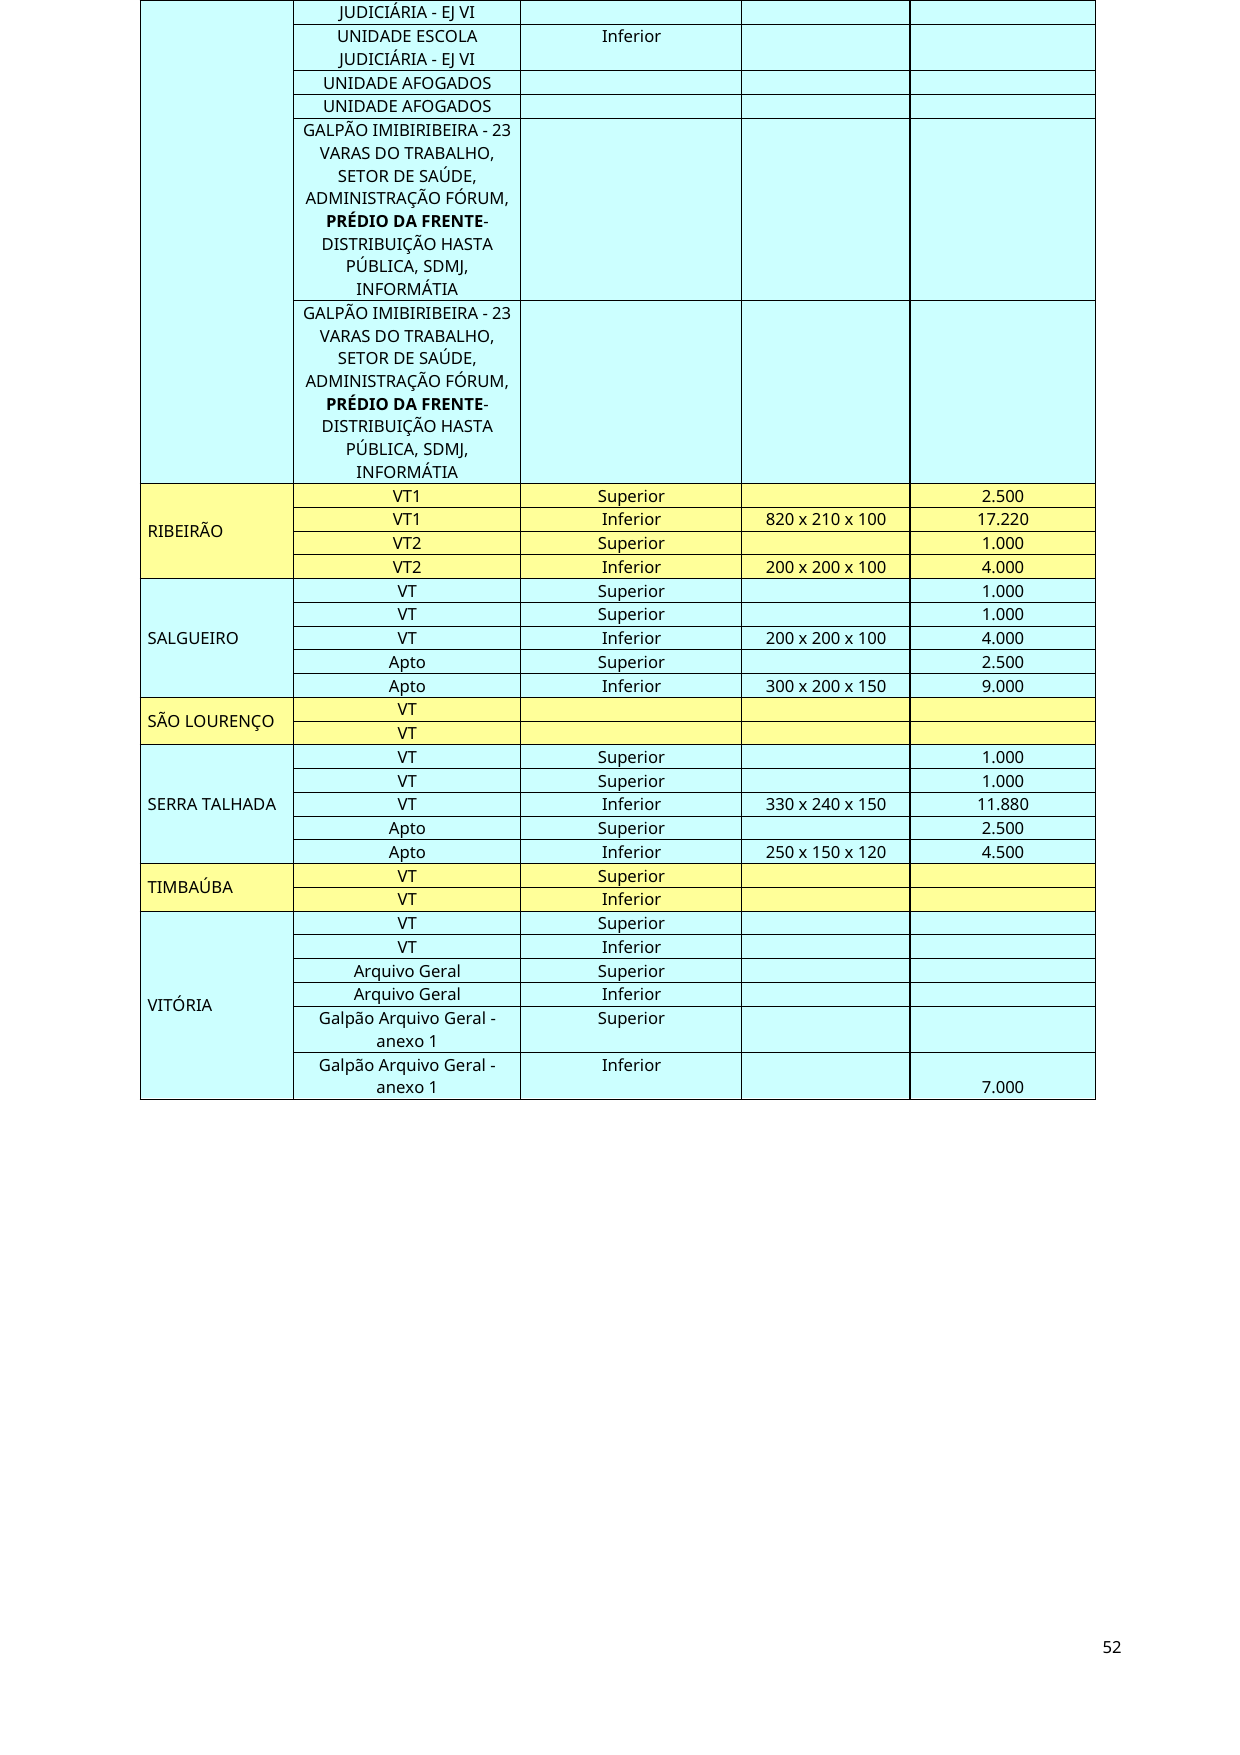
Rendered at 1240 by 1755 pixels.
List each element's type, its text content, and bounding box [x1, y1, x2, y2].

table_cell Superior [521, 769, 741, 792]
table_cell [742, 579, 909, 602]
table_cell [742, 1, 909, 24]
table_cell 200 x 200 x 100 [742, 627, 909, 649]
table_cell Apto [294, 650, 520, 673]
table_cell VT2 [294, 555, 520, 578]
table_cell Inferior [521, 888, 741, 911]
table_cell Inferior [521, 793, 741, 816]
table_cell TIMBAÚBA [141, 864, 293, 911]
table_cell GALPÃO IMIBIRIBEIRA - 23 VARAS DO TRABALHO, SETOR DE SAÚDE, ADMINISTRAÇÃO FÓRUM, PRÉDIO DA FRENTE- DISTRIBUIÇÃO HASTA PÚBLICA, SDMJ, INFORMÁTIA [294, 119, 520, 300]
table_cell VT [294, 698, 520, 721]
table_cell Superior [521, 912, 741, 934]
table_cell VT [294, 935, 520, 958]
table_cell 1.000 [911, 745, 1095, 768]
table_cell [911, 1007, 1095, 1052]
table_cell [742, 698, 909, 721]
table_cell Arquivo Geral [294, 959, 520, 982]
table_cell [911, 71, 1095, 94]
table_cell Inferior [521, 25, 741, 70]
table_cell 1.000 [911, 769, 1095, 792]
table_cell [911, 864, 1095, 887]
table_cell [911, 983, 1095, 1006]
table_cell [742, 119, 909, 300]
table_cell JUDICIÁRIA - EJ VI [294, 1, 520, 24]
table_cell [742, 817, 909, 839]
table_cell [521, 722, 741, 744]
table_cell Superior [521, 817, 741, 839]
table_cell [911, 935, 1095, 958]
table_cell Arquivo Geral [294, 983, 520, 1006]
table_cell [742, 95, 909, 118]
table_cell Galpão Arquivo Geral - anexo 1 [294, 1007, 520, 1052]
table_cell VT [294, 769, 520, 792]
table_cell Inferior [521, 555, 741, 578]
table_cell [911, 301, 1095, 483]
table_cell Superior [521, 532, 741, 554]
table_cell UNIDADE ESCOLA JUDICIÁRIA - EJ VI [294, 25, 520, 70]
table_cell 7.000 [911, 1053, 1095, 1098]
table_cell VT [294, 745, 520, 768]
table_cell Superior [521, 579, 741, 602]
table_cell [742, 959, 909, 982]
table_cell [742, 484, 909, 507]
table_cell [911, 888, 1095, 911]
table_cell Superior [521, 864, 741, 887]
table_cell [911, 119, 1095, 300]
table_cell VT [294, 864, 520, 887]
table_cell Inferior [521, 840, 741, 863]
table_cell 2.500 [911, 650, 1095, 673]
table_cell [521, 698, 741, 721]
table_cell [742, 983, 909, 1006]
table_cell [742, 912, 909, 934]
table_cell [742, 745, 909, 768]
table_cell Apto [294, 840, 520, 863]
table_cell [911, 698, 1095, 721]
table_cell [521, 301, 741, 483]
table_cell [742, 603, 909, 626]
table_cell Superior [521, 484, 741, 507]
table_cell 4.500 [911, 840, 1095, 863]
table_cell 330 x 240 x 150 [742, 793, 909, 816]
table_cell SALGUEIRO [141, 579, 293, 697]
table_cell UNIDADE AFOGADOS [294, 71, 520, 94]
table_cell 4.000 [911, 627, 1095, 649]
table_cell [742, 1053, 909, 1098]
table_cell 1.000 [911, 532, 1095, 554]
table_cell 820 x 210 x 100 [742, 508, 909, 531]
table_cell VT [294, 793, 520, 816]
table_cell [521, 71, 741, 94]
table_cell VT [294, 888, 520, 911]
table_cell Inferior [521, 508, 741, 531]
table_cell RIBEIRÃO [141, 484, 293, 578]
table_cell Superior [521, 745, 741, 768]
table_cell [742, 1007, 909, 1052]
table_cell [742, 864, 909, 887]
table_cell 17.220 [911, 508, 1095, 531]
table_cell [742, 769, 909, 792]
table_cell [521, 1, 741, 24]
table_cell [911, 912, 1095, 934]
table_cell 9.000 [911, 674, 1095, 697]
table_cell [141, 1, 293, 483]
table_cell [742, 722, 909, 744]
table_cell Apto [294, 817, 520, 839]
table_cell [742, 25, 909, 70]
table_cell 250 x 150 x 120 [742, 840, 909, 863]
table_cell VT1 [294, 484, 520, 507]
table_cell [911, 959, 1095, 982]
table_cell [742, 301, 909, 483]
table_cell Inferior [521, 627, 741, 649]
table_cell 1.000 [911, 579, 1095, 602]
table_cell [911, 722, 1095, 744]
table_cell SÃO LOURENÇO [141, 698, 293, 744]
table_cell Inferior [521, 1053, 741, 1098]
table_cell 2.500 [911, 817, 1095, 839]
table_cell [742, 935, 909, 958]
table_cell [521, 95, 741, 118]
table_cell [521, 119, 741, 300]
table_cell VT [294, 627, 520, 649]
table_cell SERRA TALHADA [141, 745, 293, 863]
table_cell 1.000 [911, 603, 1095, 626]
table_cell UNIDADE AFOGADOS [294, 95, 520, 118]
table_cell [742, 71, 909, 94]
table_cell [742, 532, 909, 554]
table_cell 11.880 [911, 793, 1095, 816]
table_cell Superior [521, 603, 741, 626]
table_cell [911, 1, 1095, 24]
table_cell 200 x 200 x 100 [742, 555, 909, 578]
table_cell VT [294, 912, 520, 934]
table_cell VITÓRIA [141, 912, 293, 1098]
table_cell Inferior [521, 674, 741, 697]
table_cell [911, 95, 1095, 118]
table_cell 300 x 200 x 150 [742, 674, 909, 697]
table_cell VT1 [294, 508, 520, 531]
table_cell VT [294, 579, 520, 602]
table_cell Superior [521, 959, 741, 982]
table_cell [911, 25, 1095, 70]
table_cell Galpão Arquivo Geral - anexo 1 [294, 1053, 520, 1098]
table_cell VT2 [294, 532, 520, 554]
table_cell 4.000 [911, 555, 1095, 578]
table_cell Inferior [521, 983, 741, 1006]
table_cell Apto [294, 674, 520, 697]
table_cell VT [294, 603, 520, 626]
table_cell Superior [521, 650, 741, 673]
table_cell GALPÃO IMIBIRIBEIRA - 23 VARAS DO TRABALHO, SETOR DE SAÚDE, ADMINISTRAÇÃO FÓRUM, PRÉDIO DA FRENTE- DISTRIBUIÇÃO HASTA PÚBLICA, SDMJ, INFORMÁTIA [294, 301, 520, 483]
table_cell [742, 650, 909, 673]
table_cell [742, 888, 909, 911]
table_cell Inferior [521, 935, 741, 958]
table_cell VT [294, 722, 520, 744]
table_cell Superior [521, 1007, 741, 1052]
table_cell 2.500 [911, 484, 1095, 507]
